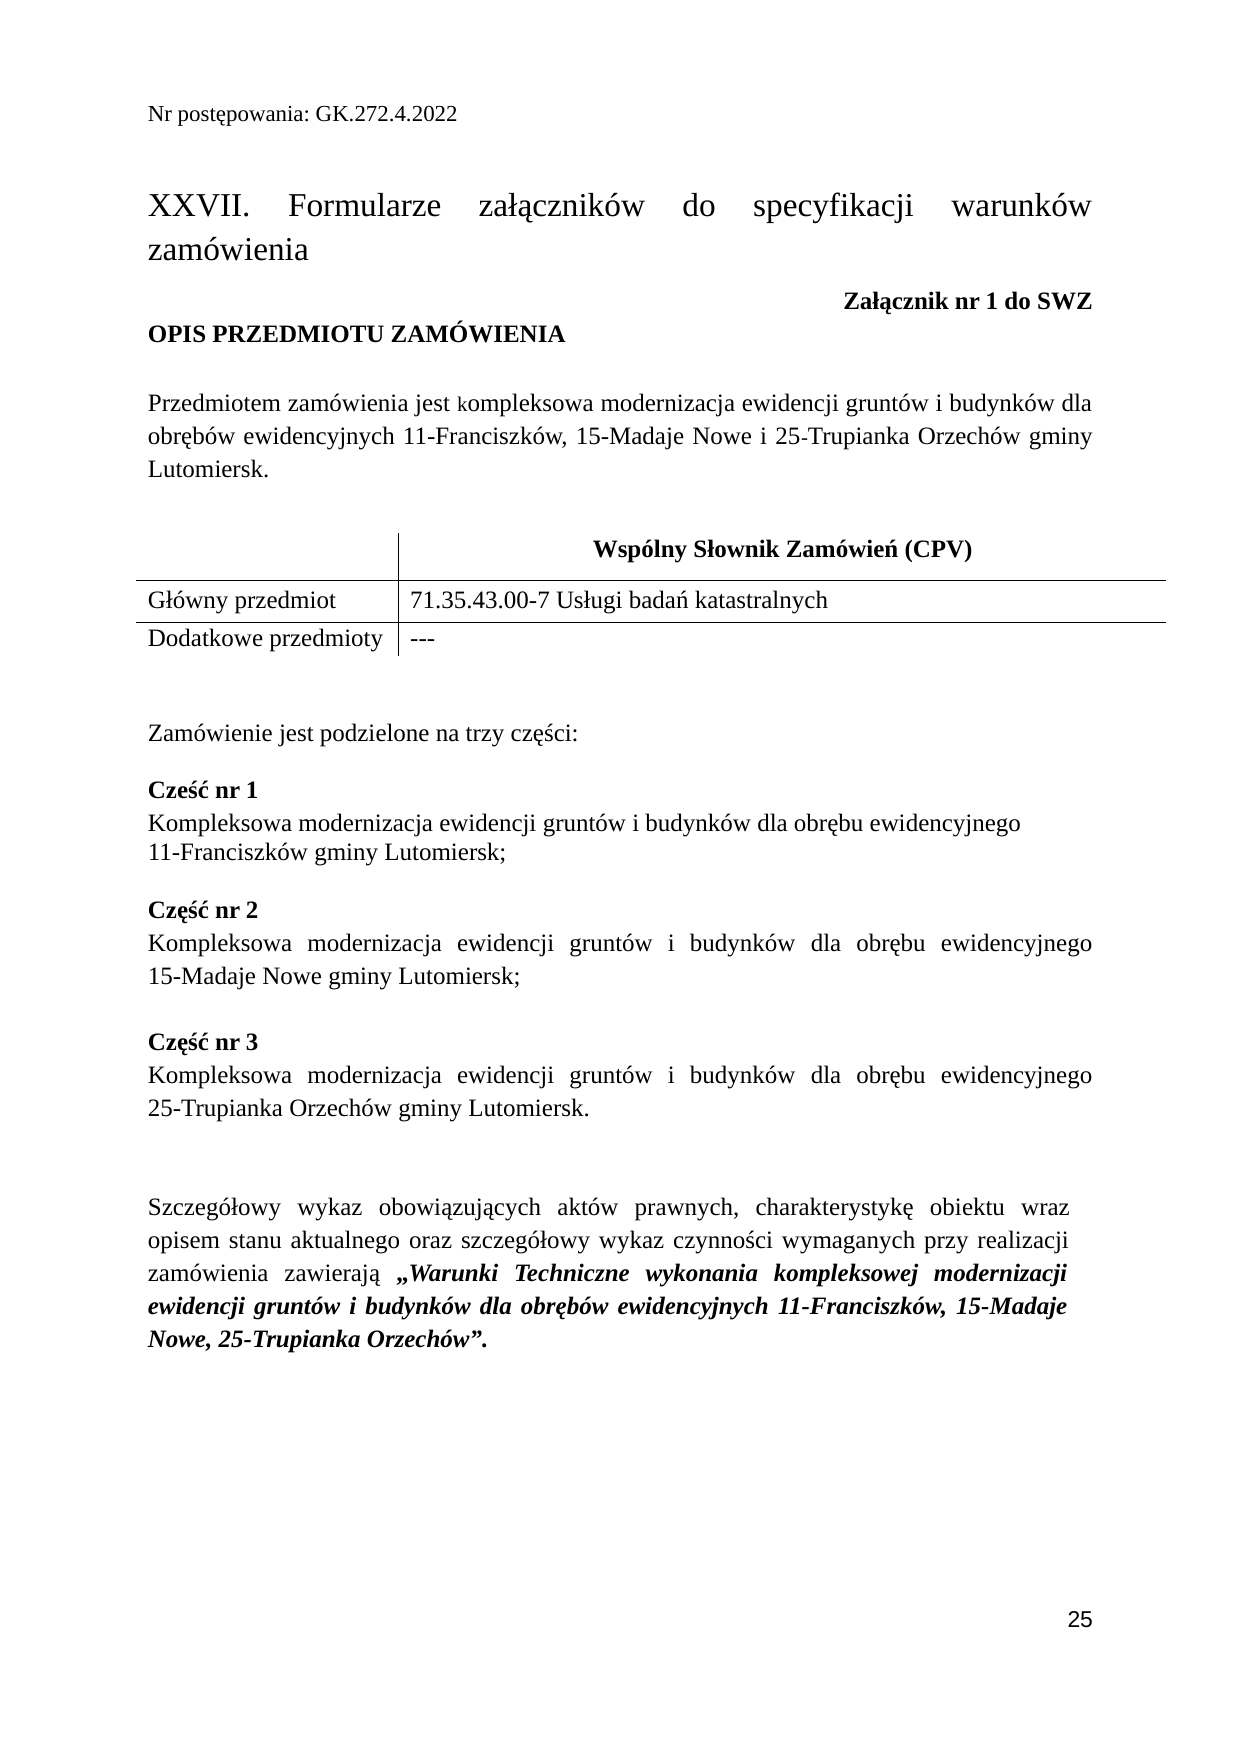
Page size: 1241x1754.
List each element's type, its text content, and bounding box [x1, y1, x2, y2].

text Część nr 3 [148, 1027, 1093, 1056]
text Kompleksowa modernizacja ewidencji gruntów i budynków dla obrębu ewidencyjnego 15-Madaje Nowe gminy Lutomiersk; [148, 928, 1093, 989]
text Zamówienie jest podzielone na trzy części: [148, 718, 1093, 747]
text Cześć nr 1 [148, 775, 1093, 804]
text Przedmiotem zamówienia jest kompleksowa modernizacja ewidencji gruntów i budynków dla obrębów ewidencyjnych 11-Franciszków, 15-Madaje Nowe i 25-Trupianka Orzechów gminy Lutomiersk. [148, 388, 1093, 483]
text Część nr 2 [148, 895, 1093, 923]
text OPIS PRZEDMIOTU ZAMÓWIENIA [148, 319, 1093, 347]
text Załącznik nr 1 do SWZ [148, 286, 1093, 314]
table_cell Dodatkowe przedmioty [136, 623, 398, 656]
table_cell 71.35.43.00-7 Usługi badań katastralnych [399, 581, 1166, 622]
text Szczegółowy wykaz obowiązujących aktów prawnych, charakterystykę obiektu wraz opisem stanu aktualnego oraz szczegółowy wykaz czynności wymaganych przy realizacji zamówienia zawierają „Warunki Techniczne wykonania kompleksowej modernizacji ewidencji gruntów i budynków dla obrębów ewidencyjnych 11-Franciszków, 15-Madaje Nowe, 25-Trupianka Orzechów”. [148, 1192, 1070, 1353]
text Kompleksowa modernizacja ewidencji gruntów i budynków dla obrębu ewidencyjnego 11-Franciszków gminy Lutomiersk; [148, 808, 1093, 866]
table_cell Główny przedmiot [136, 581, 398, 622]
table_cell --- [399, 623, 1166, 656]
table_header [136, 533, 398, 580]
text Kompleksowa modernizacja ewidencji gruntów i budynków dla obrębu ewidencyjnego 25-Trupianka Orzechów gminy Lutomiersk. [148, 1060, 1093, 1122]
subtitle XXVII. Formularze załączników do specyfikacji warunków zamówienia [148, 185, 1093, 267]
table_header Wspólny Słownik Zamówień (CPV) [399, 533, 1166, 580]
